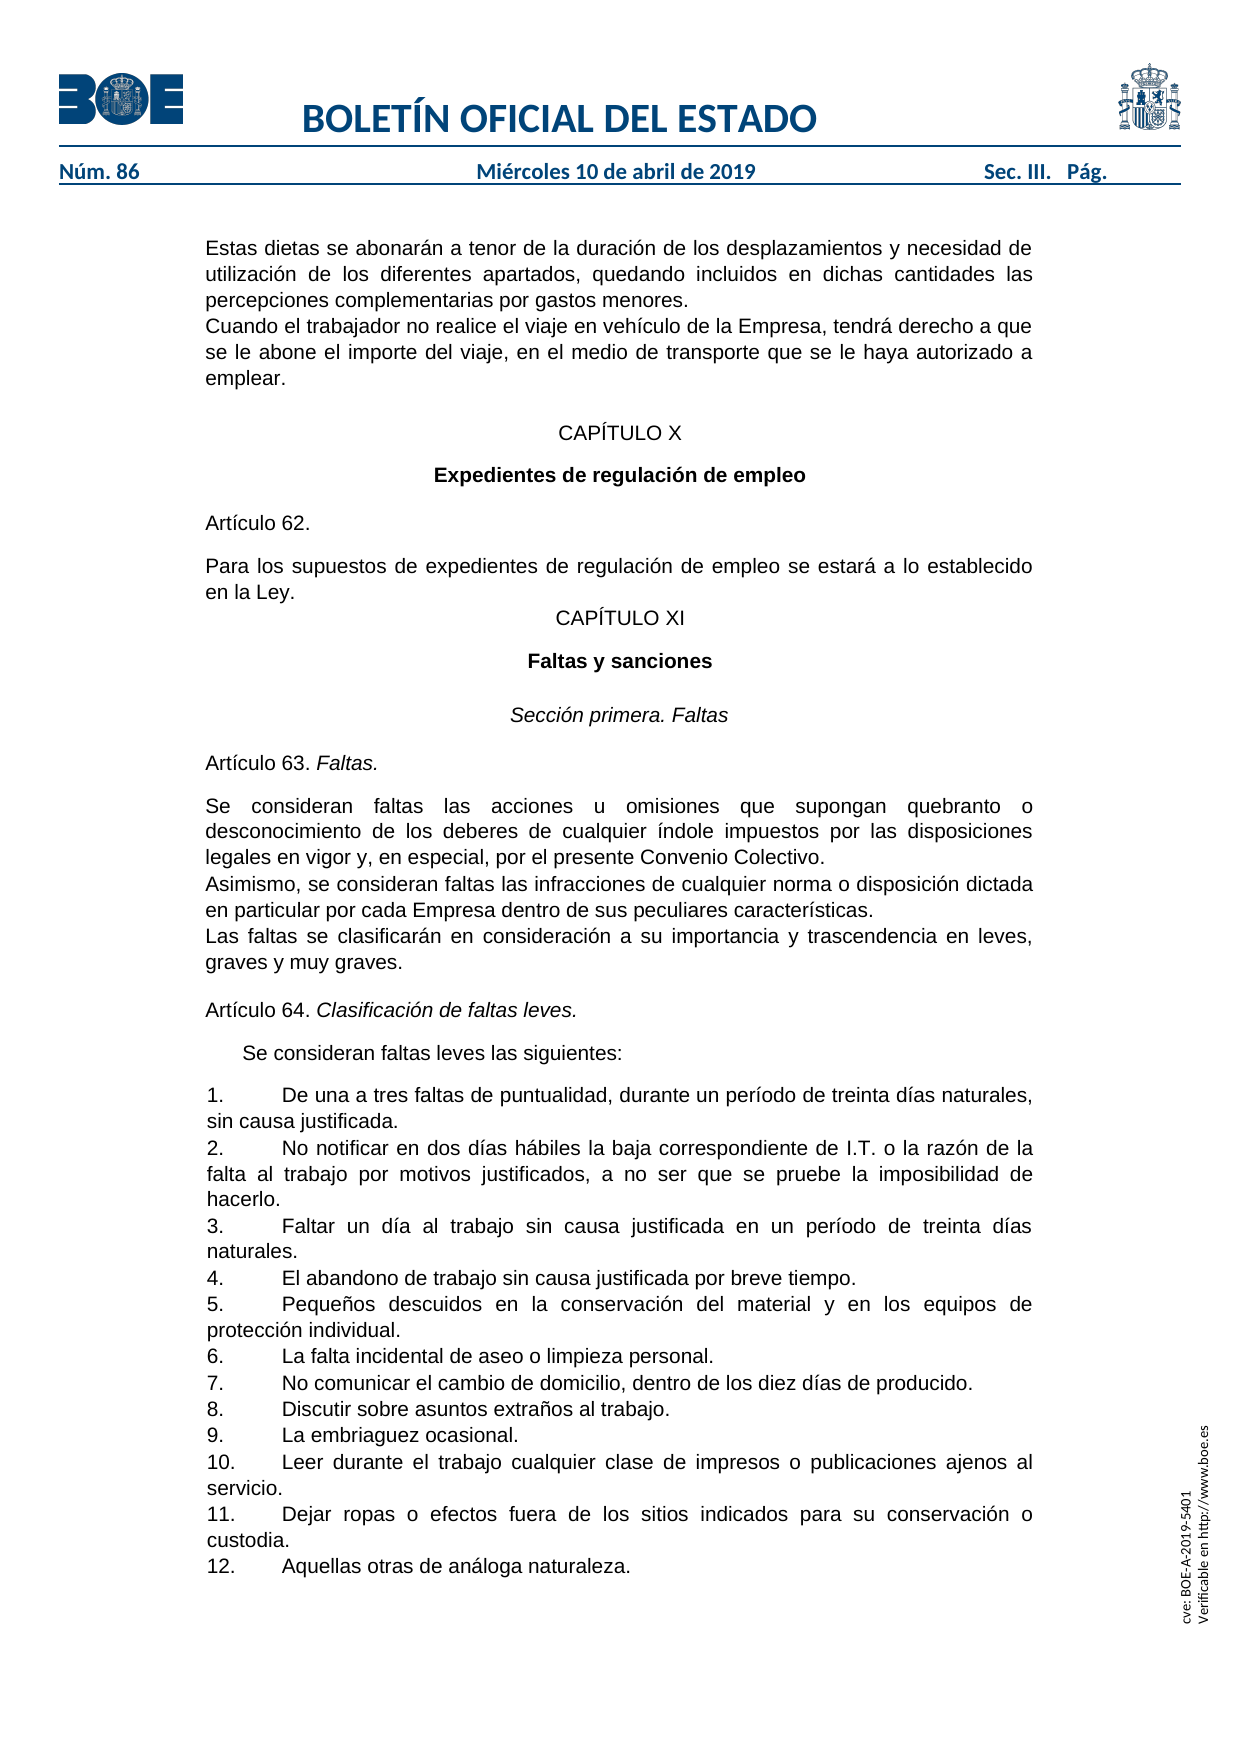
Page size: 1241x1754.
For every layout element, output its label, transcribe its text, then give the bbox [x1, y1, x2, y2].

list Aquellas otras de análoga naturaleza. [207, 1554, 1034, 1578]
subtitle Sección primera. Faltas [207, 703, 1033, 727]
text Artículo 63. Faltas. [205, 751, 1034, 775]
text Asimismo, se consideran faltas las infracciones de cualquier norma o disposición dictada en particular por cada Empresa dentro de sus peculiares características. [205, 872, 1034, 921]
subtitle Expedientes de regulación de empleo [207, 463, 1033, 487]
text Artículo 62. [205, 511, 1034, 535]
text Se consideran faltas leves las siguientes: [242, 1041, 1034, 1065]
text Se consideran faltas las acciones u omisiones que supongan quebranto o desconocimiento de los deberes de cualquier índole impuestos por las disposiciones legales en vigor y, en especial, por el presente Convenio Colectivo. [205, 793, 1034, 869]
subtitle Faltas y sanciones [207, 648, 1033, 672]
list De una a tres faltas de puntualidad, durante un período de treinta días naturales, sin causa justificada. [207, 1083, 1034, 1133]
list La embriaguez ocasional. [207, 1423, 1034, 1447]
list No comunicar el cambio de domicilio, dentro de los diez días de producido. [207, 1371, 1034, 1394]
text Artículo 64. Clasificación de faltas leves. [205, 998, 1034, 1022]
text CAPÍTULO X [211, 420, 1029, 444]
text Cuando el trabajador no realice el viaje en vehículo de la Empresa, tendrá derecho a que se le abone el importe del viaje, en el medio de transporte que se le haya autorizado a emplear. [205, 314, 1034, 390]
list La falta incidental de aseo o limpieza personal. [207, 1344, 1034, 1368]
text Estas dietas se abonarán a tenor de la duración de los desplazamientos y necesidad de utilización de los diferentes apartados, quedando incluidos en dichas cantidades las percepciones complementarias por gastos menores. [205, 236, 1034, 312]
text CAPÍTULO XI [211, 606, 1029, 630]
list Discutir sobre asuntos extraños al trabajo. [207, 1397, 1034, 1421]
list Leer durante el trabajo cualquier clase de impresos o publicaciones ajenos al servicio. [207, 1450, 1034, 1499]
list No notificar en dos días hábiles la baja correspondiente de I.T. o la razón de la falta al trabajo por motivos justificados, a no ser que se pruebe la imposibilidad de hacerlo. [207, 1136, 1034, 1211]
text Para los supuestos de expedientes de regulación de empleo se estará a lo establecido en la Ley. [205, 554, 1034, 603]
list El abandono de trabajo sin causa justificada por breve tiempo. [207, 1266, 1034, 1290]
text Las faltas se clasificarán en consideración a su importancia y trascendencia en leves, graves y muy graves. [205, 924, 1034, 973]
list Pequeños descuidos en la conservación del material y en los equipos de protección individual. [207, 1292, 1034, 1342]
list Dejar ropas o efectos fuera de los sitios indicados para su conservación o custodia. [207, 1502, 1034, 1552]
list Faltar un día al trabajo sin causa justificada en un período de treinta días naturales. [207, 1213, 1034, 1263]
